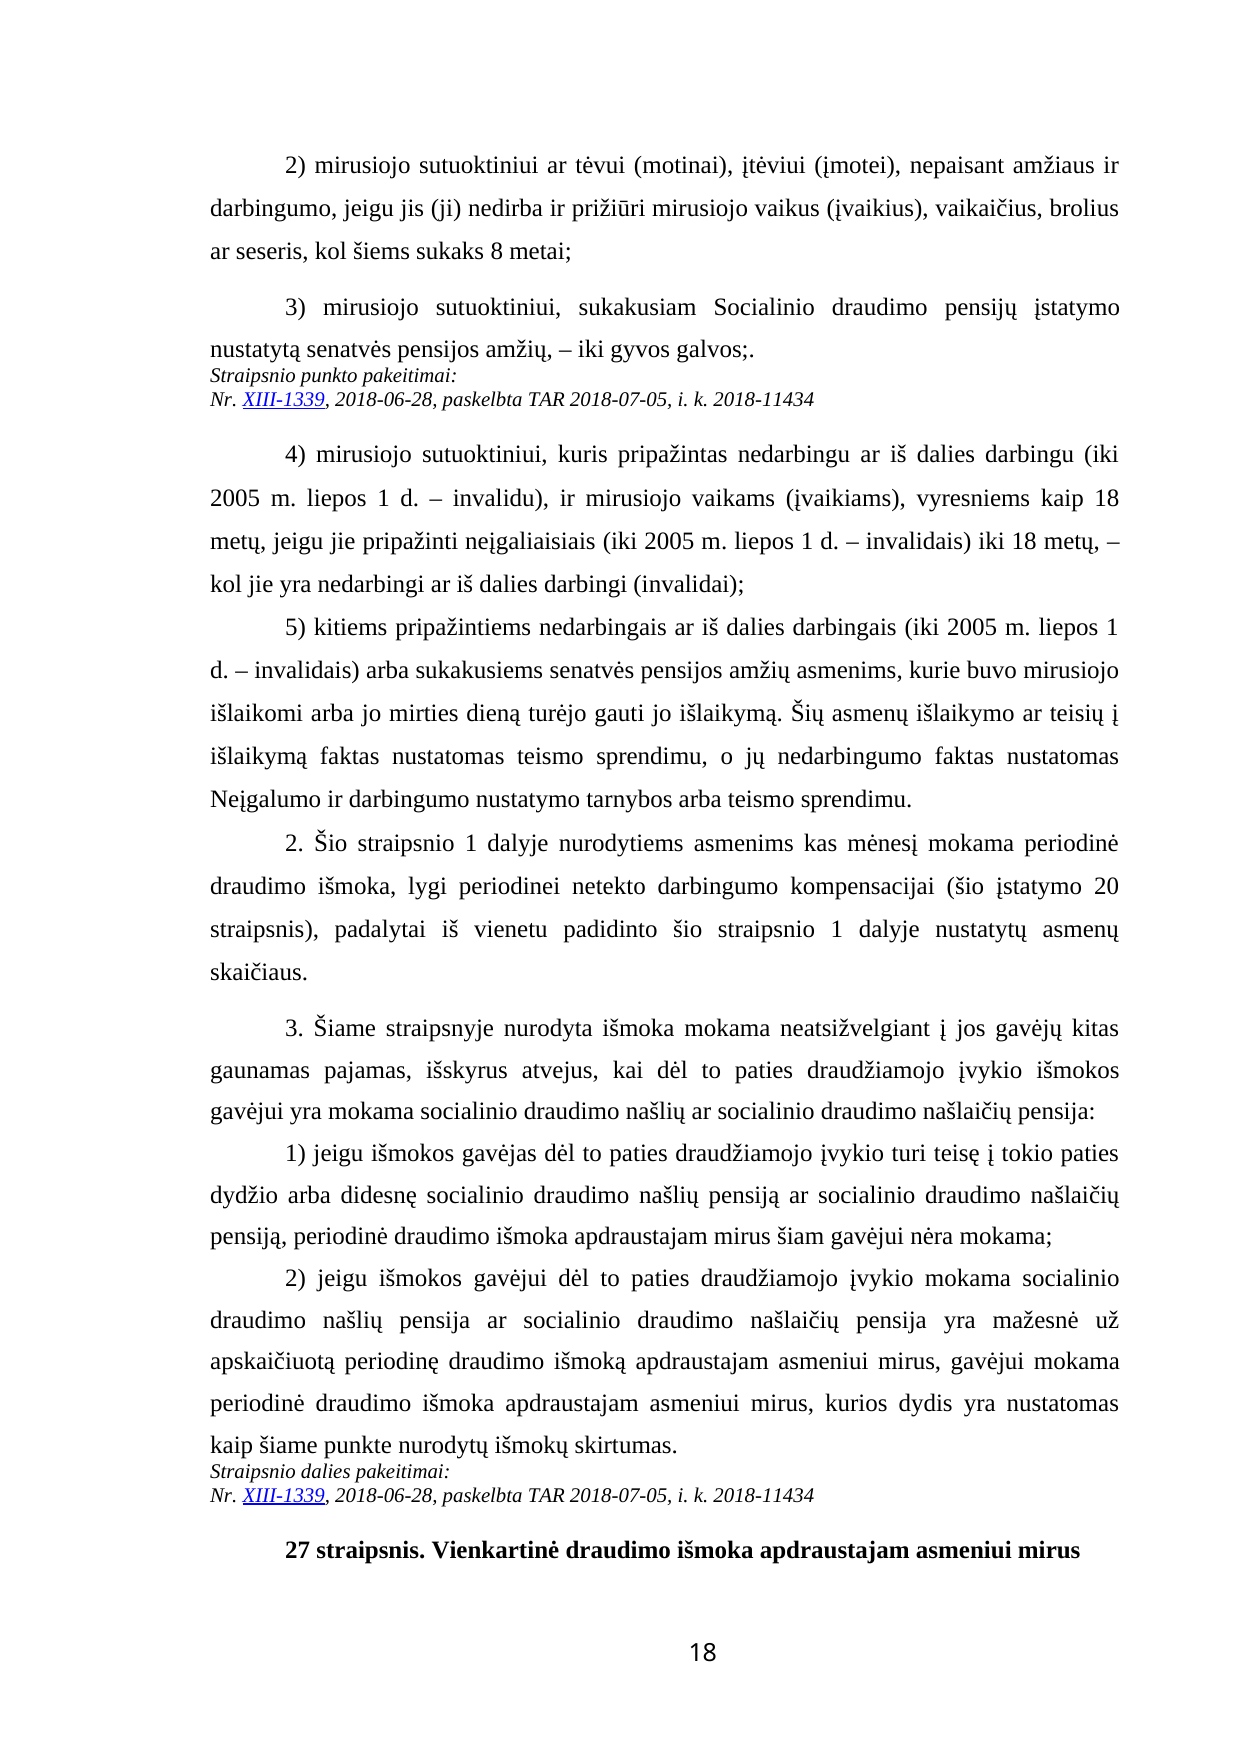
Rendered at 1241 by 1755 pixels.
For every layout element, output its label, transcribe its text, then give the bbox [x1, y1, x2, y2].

text 2) mirusiojo sutuoktiniui ar tėvui (motinai), įtėviui (įmotei), nepaisant amžiaus ir darbingumo, jeigu jis (ji) nedirba ir prižiūri mirusiojo vaikus (įvaikius), vaikaičius, brolius ar seseris, kol šiems sukaks 8 metai; [210, 150, 1120, 265]
text 3. Šiame straipsnyje nurodyta išmoka mokama neatsižvelgiant į jos gavėjų kitas gaunamas pajamas, išskyrus atvejus, kai dėl to paties draudžiamojo įvykio išmokos gavėjui yra mokama socialinio draudimo našlių ar socialinio draudimo našlaičių pensija: [210, 1000, 1120, 1125]
text 4) mirusiojo sutuoktiniui, kuris pripažintas nedarbingu ar iš dalies darbingu (iki 2005 m. liepos 1 d. – invalidu), ir mirusiojo vaikams (įvaikiams), vyresniems kaip 18 metų, jeigu jie pripažinti neįgaliaisiais (iki 2005 m. liepos 1 d. – invalidais) iki 18 metų, – kol jie yra nedarbingi ar iš dalies darbingi (invalidai); [210, 439, 1120, 598]
text 2) jeigu išmokos gavėjui dėl to paties draudžiamojo įvykio mokama socialinio draudimo našlių pensija ar socialinio draudimo našlaičių pensija yra mažesnė už apskaičiuotą periodinę draudimo išmoką apdraustajam asmeniui mirus, gavėjui mokama periodinė draudimo išmoka apdraustajam asmeniui mirus, kurios dydis yra nustatomas kaip šiame punkte nurodytų išmokų skirtumas. [210, 1250, 1120, 1458]
text Straipsnio dalies pakeitimai: [210, 1458, 1120, 1483]
text 3) mirusiojo sutuoktiniui, sukakusiam Socialinio draudimo pensijų įstatymo nustatytą senatvės pensijos amžių, – iki gyvos galvos;. [210, 279, 1120, 363]
text 1) jeigu išmokos gavėjas dėl to paties draudžiamojo įvykio turi teisę į tokio paties dydžio arba didesnę socialinio draudimo našlių pensiją ar socialinio draudimo našlaičių pensiją, periodinė draudimo išmoka apdraustajam mirus šiam gavėjui nėra mokama; [210, 1125, 1120, 1250]
text Nr. XIII-1339, 2018-06-28, paskelbta TAR 2018-07-05, i. k. 2018-11434 [210, 387, 1120, 411]
text 5) kitiems pripažintiems nedarbingais ar iš dalies darbingais (iki 2005 m. liepos 1 d. – invalidais) arba sukakusiems senatvės pensijos amžių asmenims, kurie buvo mirusiojo išlaikomi arba jo mirties dieną turėjo gauti jo išlaikymą. Šių asmenų išlaikymo ar teisių į išlaikymą faktas nustatomas teismo sprendimu, o jų nedarbingumo faktas nustatomas Neįgalumo ir darbingumo nustatymo tarnybos arba teismo sprendimu. [210, 612, 1120, 813]
text 2. Šio straipsnio 1 dalyje nurodytiems asmenims kas mėnesį mokama periodinė draudimo išmoka, lygi periodinei netekto darbingumo kompensacijai (šio įstatymo 20 straipsnis), padalytai iš vienetu padidinto šio straipsnio 1 dalyje nustatytų asmenų skaičiaus. [210, 828, 1120, 986]
text 27 straipsnis. Vienkartinė draudimo išmoka apdraustajam asmeniui mirus [210, 1535, 1120, 1564]
text Nr. XIII-1339, 2018-06-28, paskelbta TAR 2018-07-05, i. k. 2018-11434 [210, 1483, 1120, 1507]
text Straipsnio punkto pakeitimai: [210, 363, 1120, 387]
